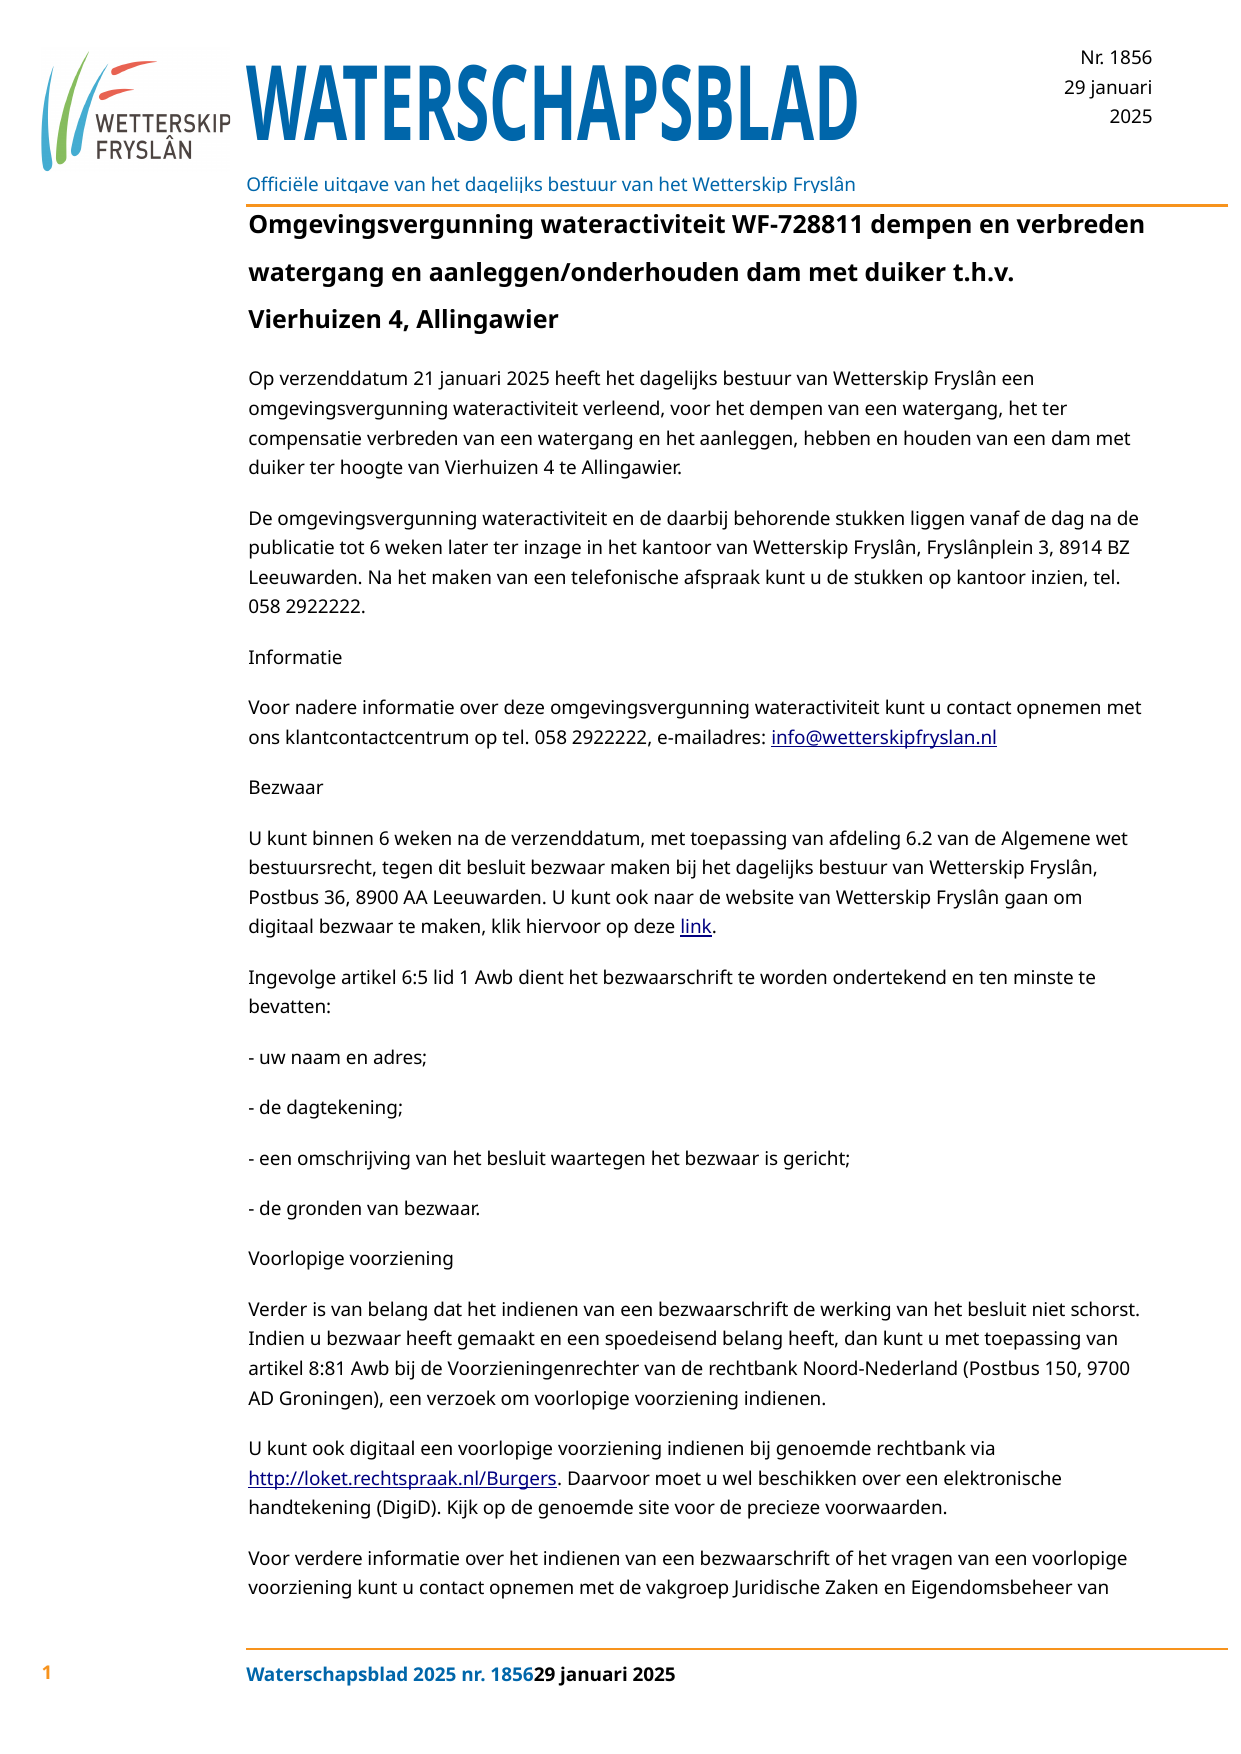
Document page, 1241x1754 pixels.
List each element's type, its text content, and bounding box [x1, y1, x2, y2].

text - de dagtekening; [248, 1094, 1152, 1120]
text U kunt binnen 6 weken na de verzenddatum, met toepassing van afdeling 6.2 van de Algemene wet bestuursrecht, tegen dit besluit bezwaar maken bij het dagelijks bestuur van Wetterskip Fryslân, Postbus 36, 8900 AA Leeuwarden. U kunt ook naar de website van Wetterskip Fryslân gaan om digitaal bezwaar te maken, klik hiervoor op deze link. [248, 825, 1152, 939]
text U kunt ook digitaal een voorlopige voorziening indienen bij genoemde rechtbank via http://loket.rechtspraak.nl/Burgers. Daarvoor moet u wel beschikken over een elektronische handtekening (DigiD). Kijk op de genoemde site voor de precieze voorwaarden. [248, 1435, 1152, 1520]
text Omgevingsvergunning wateractiviteit WF-728811 dempen en verbreden watergang en aanleggen/onderhouden dam met duiker t.h.v. Vierhuizen 4, Allingawier [248, 207, 1152, 336]
picture [41, 47, 231, 172]
text Op verzenddatum 21 januari 2025 heeft het dagelijks bestuur van Wetterskip Fryslân een omgevingsvergunning wateractiviteit verleend, voor het dempen van een watergang, het ter compensatie verbreden van een watergang en het aanleggen, hebben en houden van een dam met duiker ter hoogte van Vierhuizen 4 te Allingawier. [248, 366, 1152, 480]
text - een omschrijving van het besluit waartegen het bezwaar is gericht; [248, 1145, 1152, 1170]
text Verder is van belang dat het indienen van een bezwaarschrift de werking van het besluit niet schorst. Indien u bezwaar heeft gemaakt en een spoedeisend belang heeft, dan kunt u met toepassing van artikel 8:81 Awb bij de Voorzieningenrechter van de rechtbank Noord-Nederland (Postbus 150, 9700 AD Groningen), een verzoek om voorlopige voorziening indienen. [248, 1296, 1152, 1410]
text De omgevingsvergunning wateractiviteit en de daarbij behorende stukken liggen vanaf de dag na de publicatie tot 6 weken later ter inzage in het kantoor van Wetterskip Fryslân, Fryslânplein 3, 8914 BZ Leeuwarden. Na het maken van een telefonische afspraak kunt u de stukken op kantoor inzien, tel. 058 2922222. [248, 505, 1152, 619]
text Bezwaar [248, 774, 1152, 800]
text Voor nadere informatie over deze omgevingsvergunning wateractiviteit kunt u contact opnemen met ons klantcontactcentrum op tel. 058 2922222, e-mailadres: info@wetterskipfryslan.nl [248, 694, 1152, 749]
text - de gronden van bezwaar. [248, 1195, 1152, 1221]
text Voor verdere informatie over het indienen van een bezwaarschrift of het vragen van een voorlopige voorziening kunt u contact opnemen met de vakgroep Juridische Zaken en Eigendomsbeheer van [248, 1545, 1152, 1600]
text Informatie [248, 644, 1152, 669]
text Ingevolge artikel 6:5 lid 1 Awb dient het bezwaarschrift te worden ondertekend en ten minste te bevatten: [248, 964, 1152, 1019]
text Voorlopige voorziening [248, 1246, 1152, 1271]
text - uw naam en adres; [248, 1044, 1152, 1069]
